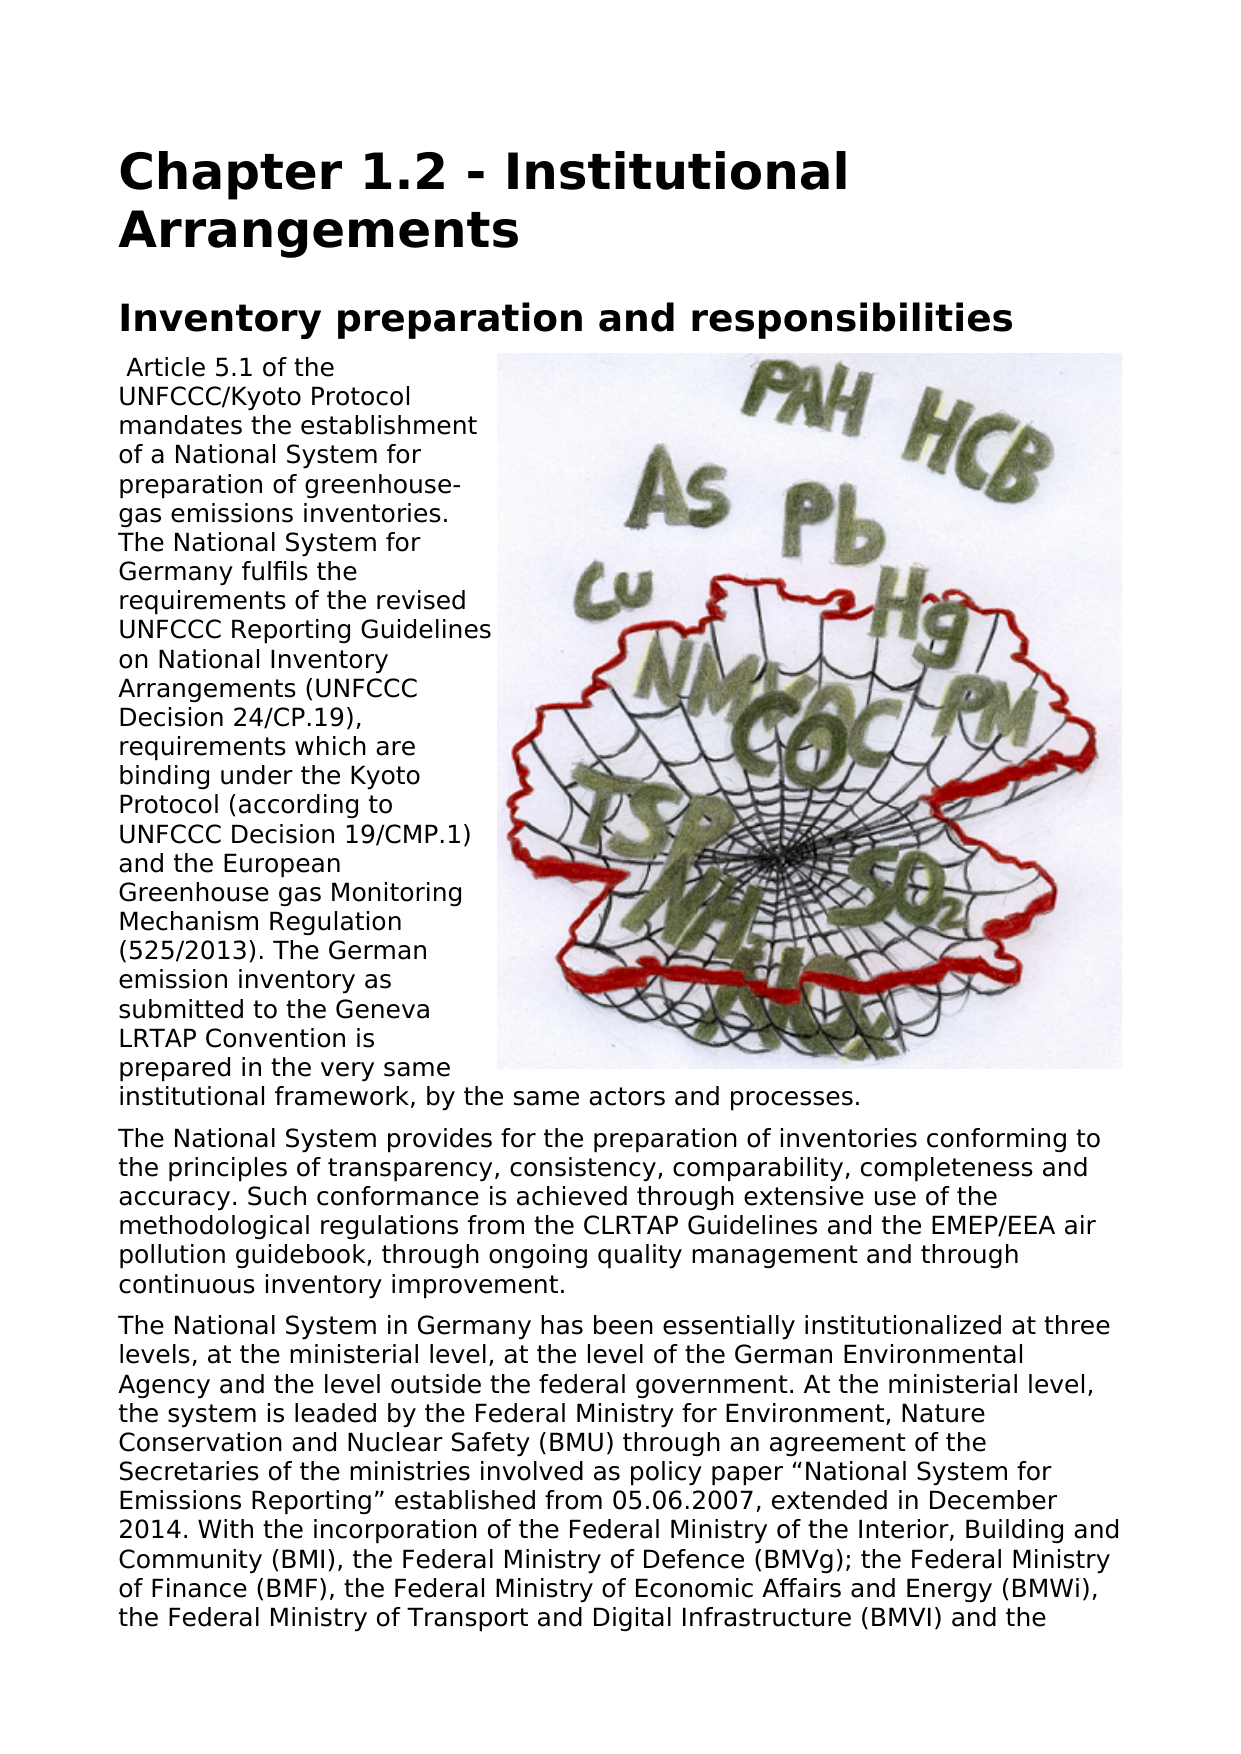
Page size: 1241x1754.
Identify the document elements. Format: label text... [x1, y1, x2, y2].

subtitle Chapter 1.2 - Institutional Arrangements [118, 143, 1122, 259]
text The National System in Germany has been essentially institutionalized at three levels, at the ministerial level, at the level of the German Environmental Agency and the level outside the federal government. At the ministerial level, the system is leaded by the Federal Ministry for Environment, Nature Conservation and Nuclear Safety (BMU) through an agreement of the Secretaries of the ministries involved as policy paper “National System for Emissions Reporting” established from 05.06.2007, extended in December 2014. With the incorporation of the Federal Ministry of the Interior, Building and Community (BMI), the Federal Ministry of Defence (BMVg); the Federal Ministry of Finance (BMF), the Federal Ministry of Economic Affairs and Energy (BMWi), the Federal Ministry of Transport and Digital Infrastructure (BMVI) and the [118, 1312, 1122, 1632]
text Article 5.1 of the UNFCCC/Kyoto Protocol mandates the establishment of a National System for preparation of greenhouse-gas emissions inventories. The National System for Germany fulfils the requirements of the revised UNFCCC Reporting Guidelines on National Inventory Arrangements (UNFCCC Decision 24/CP.19), requirements which are binding under the Kyoto Protocol (according to UNFCCC Decision 19/CMP.1) and the European Greenhouse gas Monitoring Mechanism Regulation (525/2013). The German emission inventory as submitted to the Geneva LRTAP Convention is prepared in the very same institutional framework, by the same actors and processes. [118, 353, 1122, 1112]
subtitle Inventory preparation and responsibilities [118, 297, 1122, 341]
picture [497, 353, 1123, 1069]
text The National System provides for the preparation of inventories conforming to the principles of transparency, consistency, comparability, completeness and accuracy. Such conformance is achieved through extensive use of the methodological regulations from the CLRTAP Guidelines and the EMEP/EEA air pollution guidebook, through ongoing quality management and through continuous inventory improvement. [118, 1124, 1122, 1299]
